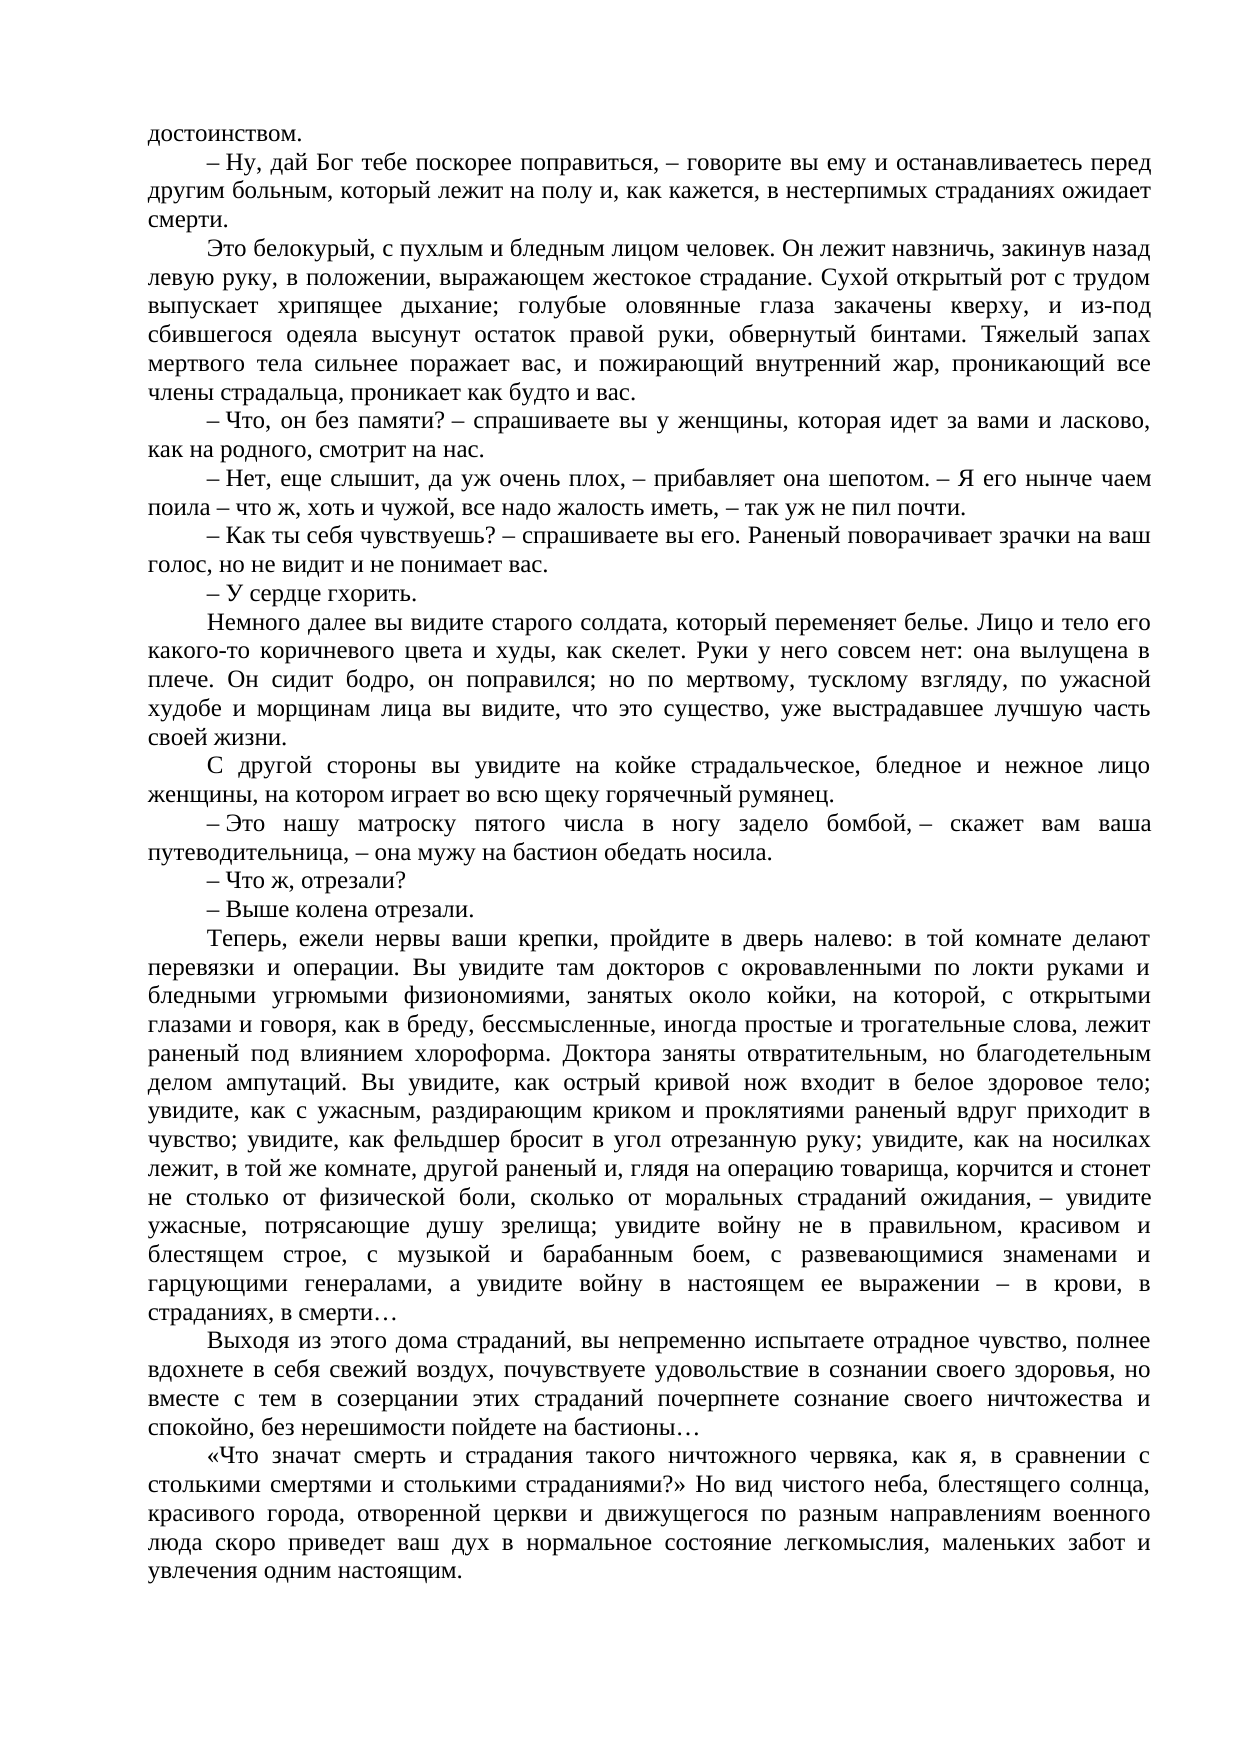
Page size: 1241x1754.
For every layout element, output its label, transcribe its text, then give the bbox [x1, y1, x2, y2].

text – Что, он без памяти? – спрашиваете вы у женщины, которая идет за вами и ласково, как на родного, смотрит на нас. [148, 406, 1152, 463]
text достоинством. [148, 118, 1152, 147]
text Выходя из этого дома страданий, вы непременно испытаете отрадное чувство, полнее вдохнете в себя свежий воздух, почувствуете удовольствие в сознании своего здоровья, но вместе с тем в созерцании этих страданий почерпнете сознание своего ничтожества и спокойно, без нерешимости пойдете на бастионы… [148, 1326, 1152, 1441]
text С другой стороны вы увидите на койке страдальческое, бледное и нежное лицо женщины, на котором играет во всю щеку горячечный румянец. [148, 751, 1152, 808]
text Теперь, ежели нервы ваши крепки, пройдите в дверь налево: в той комнате делают перевязки и операции. Вы увидите там докторов с окровавленными по локти руками и бледными угрюмыми физиономиями, занятых около койки, на которой, с открытыми глазами и говоря, как в бреду, бессмысленные, иногда простые и трогательные слова, лежит раненый под влиянием хлороформа. Доктора заняты отвратительным, но благодетельным делом ампутаций. Вы увидите, как острый кривой нож входит в белое здоровое тело; увидите, как с ужасным, раздирающим криком и проклятиями раненый вдруг приходит в чувство; увидите, как фельдшер бросит в угол отрезанную руку; увидите, как на носилках лежит, в той же комнате, другой раненый и, глядя на операцию товарища, корчится и стонет не столько от физической боли, сколько от моральных страданий ожидания, – увидите ужасные, потрясающие душу зрелища; увидите войну не в правильном, красивом и блестящем строе, с музыкой и барабанным боем, с развевающимися знаменами и гарцующими генералами, а увидите войну в настоящем ее выражении – в крови, в страданиях, в смерти… [148, 923, 1152, 1326]
text – Ну, дай Бог тебе поскорее поправиться, – говорите вы ему и останавливаетесь перед другим больным, который лежит на полу и, как кажется, в нестерпимых страданиях ожидает смерти. [148, 147, 1152, 233]
text – Что ж, отрезали? [148, 866, 1152, 894]
text Немного далее вы видите старого солдата, который переменяет белье. Лицо и тело его какого-то коричневого цвета и худы, как скелет. Руки у него совсем нет: она вылущена в плече. Он сидит бодро, он поправился; но по мертвому, тусклому взгляду, по ужасной худобе и морщинам лица вы видите, что это существо, уже выстрадавшее лучшую часть своей жизни. [148, 607, 1152, 751]
text – У сердце гхорить. [148, 578, 1152, 607]
text – Это нашу матроску пятого числа в ногу задело бомбой, – скажет вам ваша путеводительница, – она мужу на бастион обедать носила. [148, 808, 1152, 866]
text – Нет, еще слышит, да уж очень плох, – прибавляет она шепотом. – Я его нынче чаем поила – что ж, хоть и чужой, все надо жалость иметь, – так уж не пил почти. [148, 463, 1152, 521]
text «Что значат смерть и страдания такого ничтожного червяка, как я, в сравнении с столькими смертями и столькими страданиями?» Но вид чистого неба, блестящего солнца, красивого города, отворенной церкви и движущегося по разным направлениям военного люда скоро приведет ваш дух в нормальное состояние легкомыслия, маленьких забот и увлечения одним настоящим. [148, 1441, 1152, 1584]
text – Как ты себя чувствуешь? – спрашиваете вы его. Раненый поворачивает зрачки на ваш голос, но не видит и не понимает вас. [148, 521, 1152, 578]
text – Выше колена отрезали. [148, 894, 1152, 923]
text Это белокурый, с пухлым и бледным лицом человек. Он лежит навзничь, закинув назад левую руку, в положении, выражающем жестокое страдание. Сухой открытый рот с трудом выпускает хрипящее дыхание; голубые оловянные глаза закачены кверху, и из-под сбившегося одеяла высунут остаток правой руки, обвернутый бинтами. Тяжелый запах мертвого тела сильнее поражает вас, и пожирающий внутренний жар, проникающий все члены страдальца, проникает как будто и вас. [148, 233, 1152, 406]
